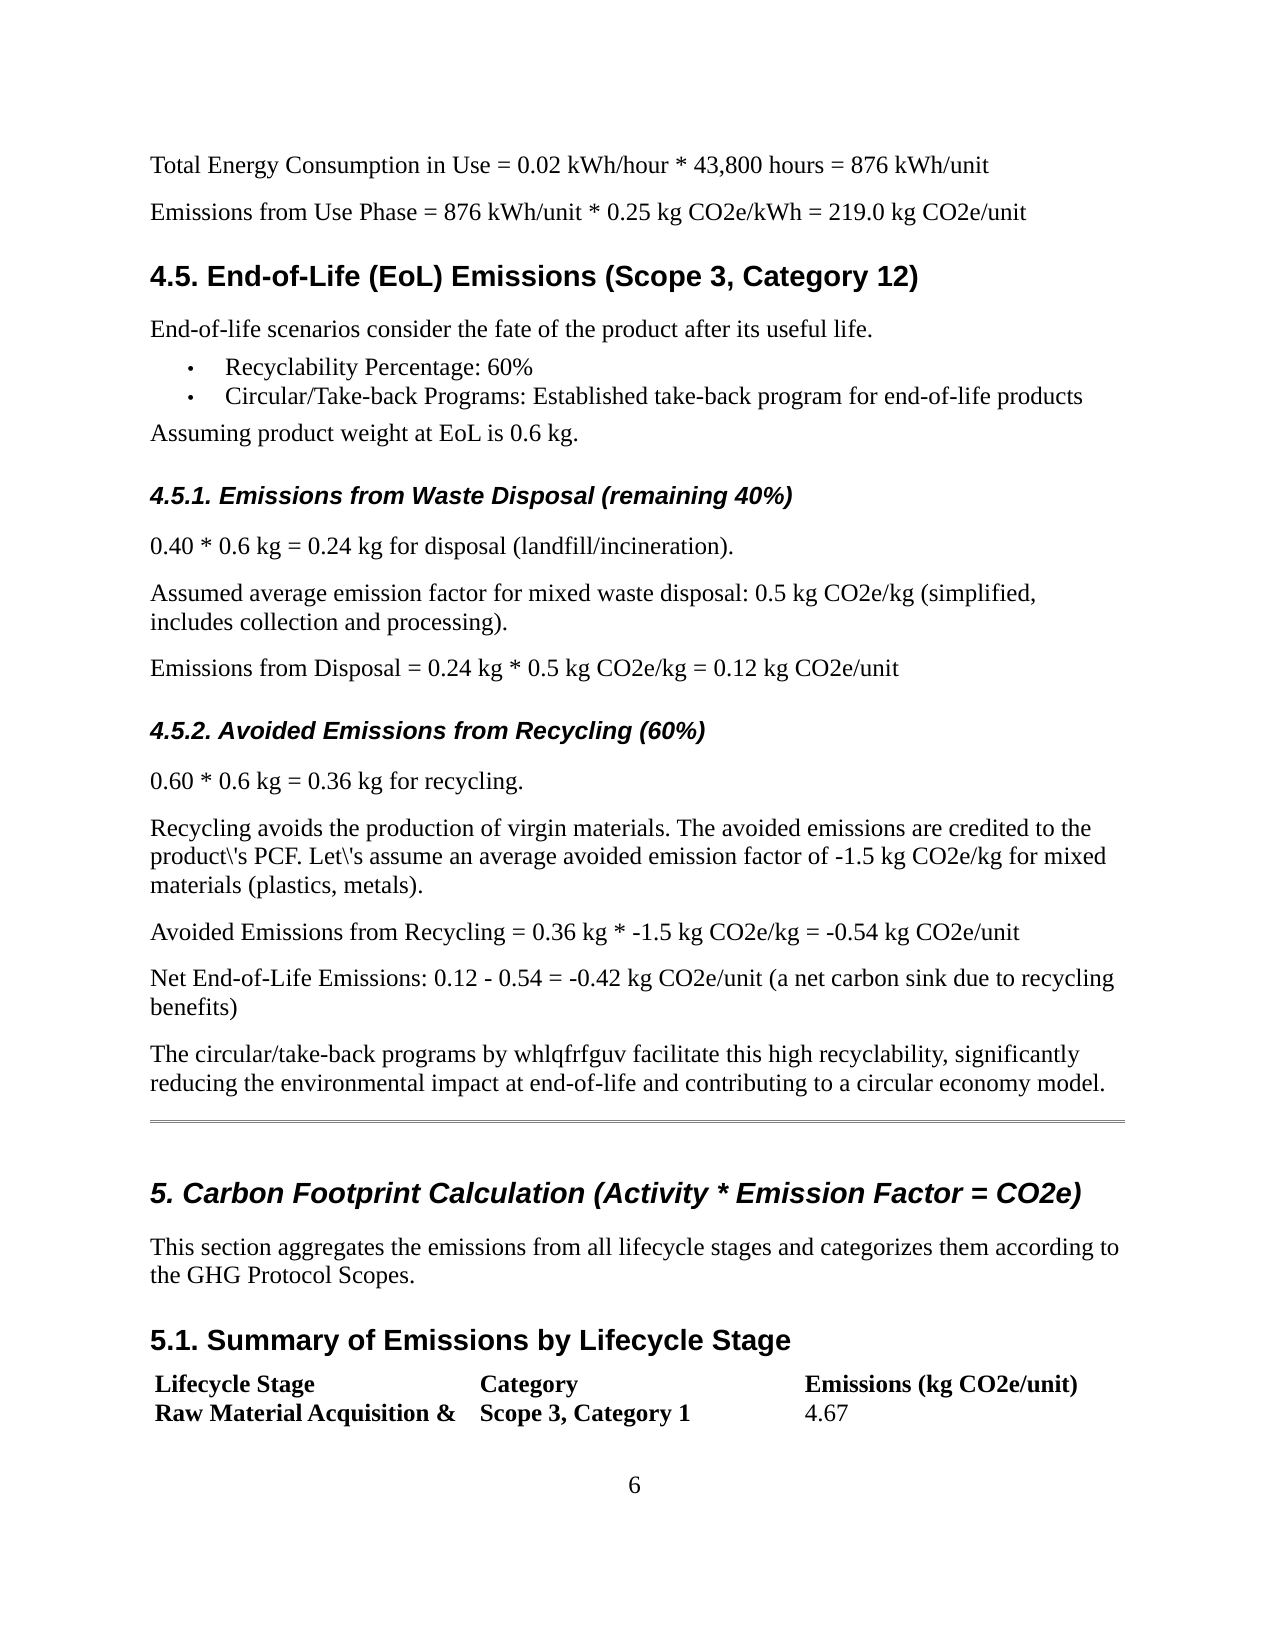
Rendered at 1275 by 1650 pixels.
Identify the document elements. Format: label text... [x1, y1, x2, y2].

table_cell 4.67 [800, 1398, 1125, 1427]
text End-of-life scenarios consider the fate of the product after its useful life. [150, 314, 1125, 343]
text Emissions from Use Phase = 876 kWh/unit * 0.25 kg CO2e/kWh = 219.0 kg CO2e/unit [150, 197, 1125, 225]
list Circular/Take-back Programs: Established take-back program for end-of-life products [187, 381, 1125, 409]
list Recyclability Percentage: 60% [187, 352, 1125, 381]
text 0.40 * 0.6 kg = 0.24 kg for disposal (landfill/incineration). [150, 531, 1125, 560]
text Assumed average emission factor for mixed waste disposal: 0.5 kg CO2e/kg (simplified, includes collection and processing). [150, 578, 1125, 635]
text The circular/take-back programs by whlqfrfguv facilitate this high recyclability, significantly reducing the environmental impact at end-of-life and contributing to a circular economy model. [150, 1039, 1125, 1096]
text Assuming product weight at EoL is 0.6 kg. [150, 418, 1125, 447]
text Emissions from Disposal = 0.24 kg * 0.5 kg CO2e/kg = 0.12 kg CO2e/unit [150, 653, 1125, 682]
table_header Emissions (kg CO2e/unit) [800, 1369, 1125, 1398]
table_cell Raw Material Acquisition & [150, 1398, 475, 1427]
text This section aggregates the emissions from all lifecycle stages and categorizes them according to the GHG Protocol Scopes. [150, 1232, 1125, 1289]
table_cell Scope 3, Category 1 [475, 1398, 800, 1427]
text Recycling avoids the production of virgin materials. The avoided emissions are credited to the product\'s PCF. Let\'s assume an average avoided emission factor of -1.5 kg CO2e/kg for mixed materials (plastics, metals). [150, 813, 1125, 899]
subtitle 5.1. Summary of Emissions by Lifecycle Stage [150, 1323, 1125, 1357]
subtitle 4.5. End-of-Life (EoL) Emissions (Scope 3, Category 12) [150, 259, 1125, 293]
subtitle 4.5.1. Emissions from Waste Disposal (remaining 40%) [150, 481, 1125, 510]
subtitle 4.5.2. Avoided Emissions from Recycling (60%) [150, 716, 1125, 744]
subtitle 5. Carbon Footprint Calculation (Activity * Emission Factor = CO2e) [150, 1177, 1125, 1210]
table_header Lifecycle Stage [150, 1369, 475, 1398]
text Net End-of-Life Emissions: 0.12 - 0.54 = -0.42 kg CO2e/unit (a net carbon sink due to recycling benefits) [150, 963, 1125, 1021]
text Total Energy Consumption in Use = 0.02 kWh/hour * 43,800 hours = 876 kWh/unit [150, 150, 1125, 179]
text 0.60 * 0.6 kg = 0.36 kg for recycling. [150, 766, 1125, 795]
table_header Category [475, 1369, 800, 1398]
text Avoided Emissions from Recycling = 0.36 kg * -1.5 kg CO2e/kg = -0.54 kg CO2e/unit [150, 917, 1125, 946]
